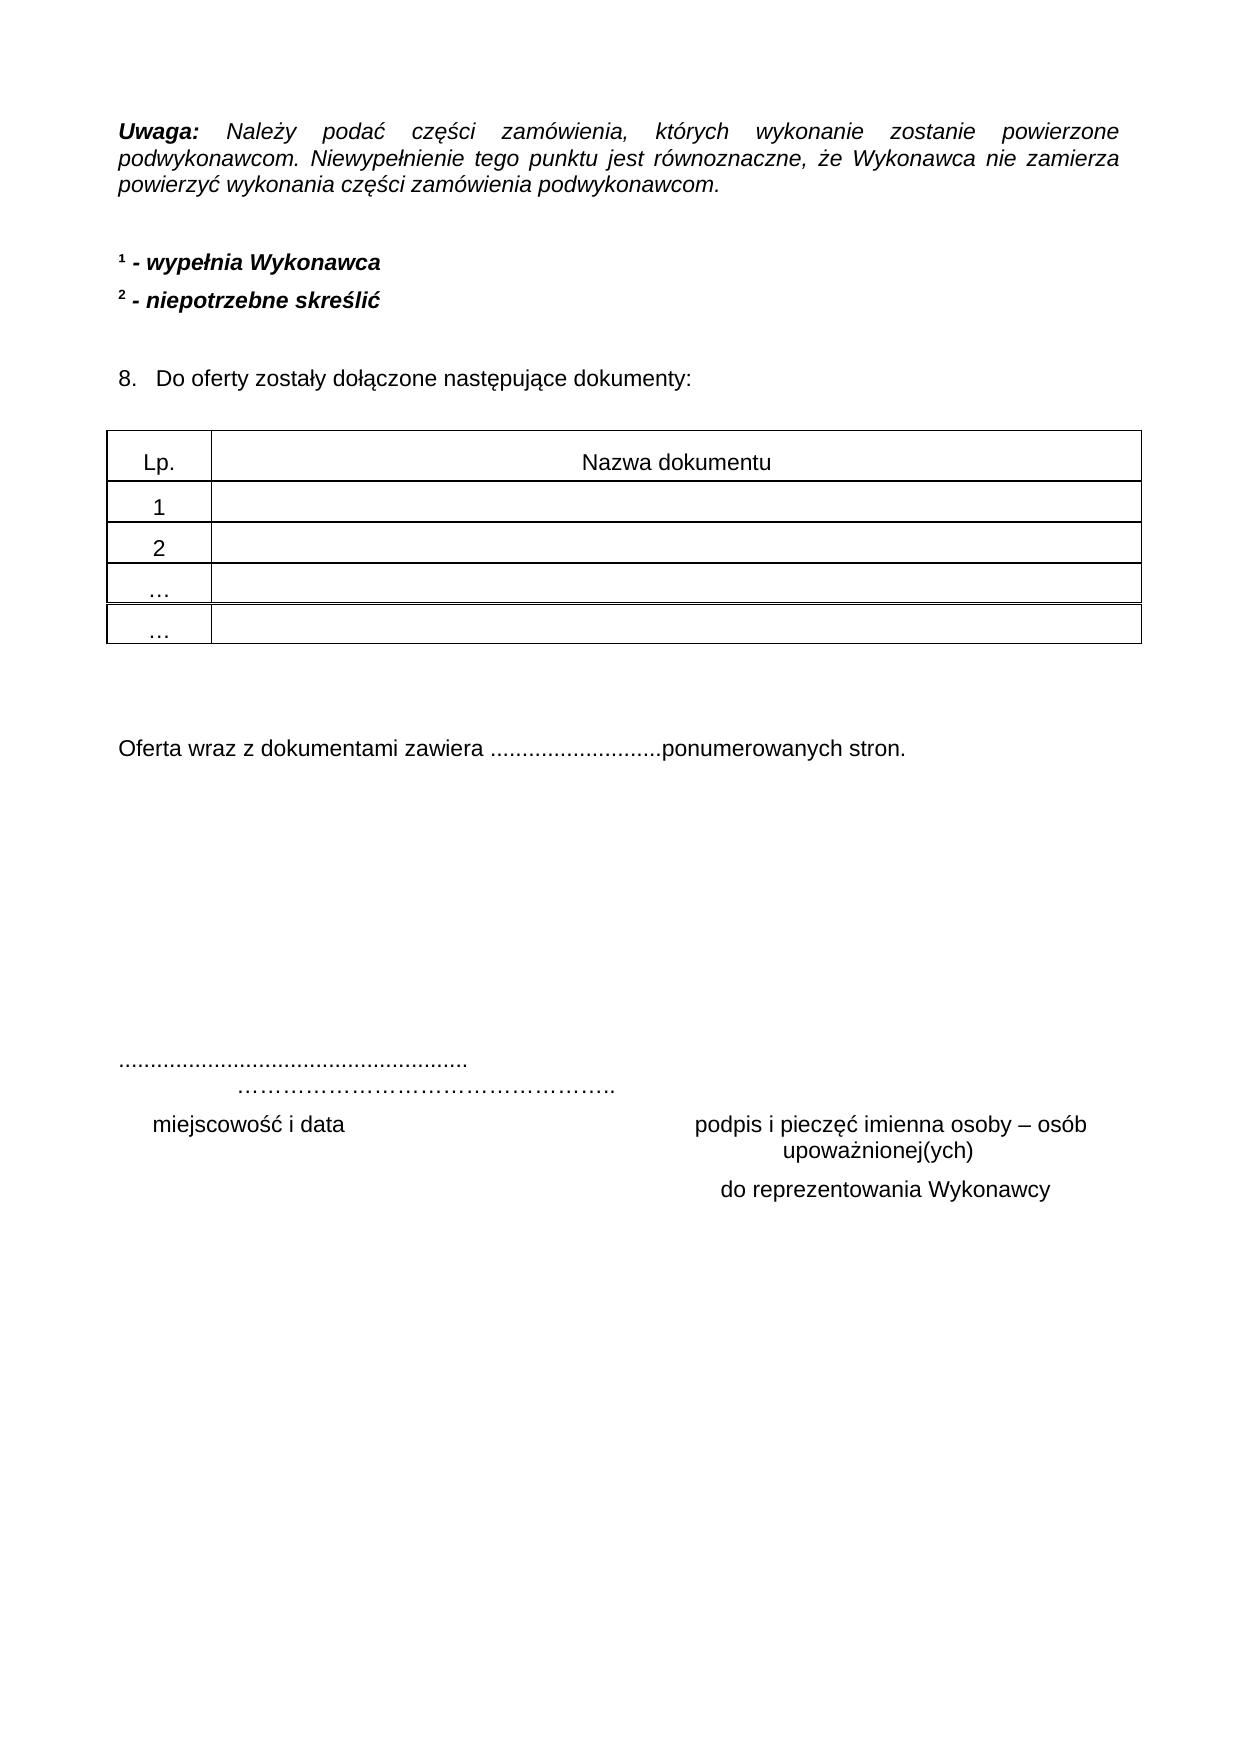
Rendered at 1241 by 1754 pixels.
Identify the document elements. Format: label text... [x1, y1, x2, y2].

list Do oferty zostały dołączone następujące dokumenty: [118, 365, 1122, 391]
table_cell [212, 605, 1141, 643]
table_cell … [108, 605, 211, 643]
table_cell [212, 482, 1141, 521]
text ¹ - wypełnia Wykonawca [118, 248, 1122, 275]
table_cell 1 [108, 482, 211, 521]
table_cell … [108, 564, 211, 602]
text do reprezentowania Wykonawcy [587, 1176, 1122, 1202]
text ....................................................... ………………………………………….. [118, 1046, 1122, 1098]
table_cell 2 [108, 523, 211, 562]
text Uwaga: Należy podać części zamówienia, których wykonanie zostanie powierzone podwykonawcom. Niewypełnienie tego punktu jest równoznaczne, że Wykonawca nie zamierza powierzyć wykonania części zamówienia podwykonawcom. [118, 118, 1122, 197]
text Oferta wraz z dokumentami zawiera ...........................ponumerowanych stron. [118, 735, 1122, 761]
table_cell [212, 523, 1141, 562]
text 2 - niepotrzebne skreślić [118, 287, 1122, 314]
table_header Lp. [108, 431, 211, 480]
table_cell [212, 564, 1141, 602]
table_header Nazwa dokumentu [212, 431, 1141, 480]
text miejscowość i data podpis i pieczęć imienna osoby – osób upoważnionej(ych) [118, 1111, 1122, 1163]
